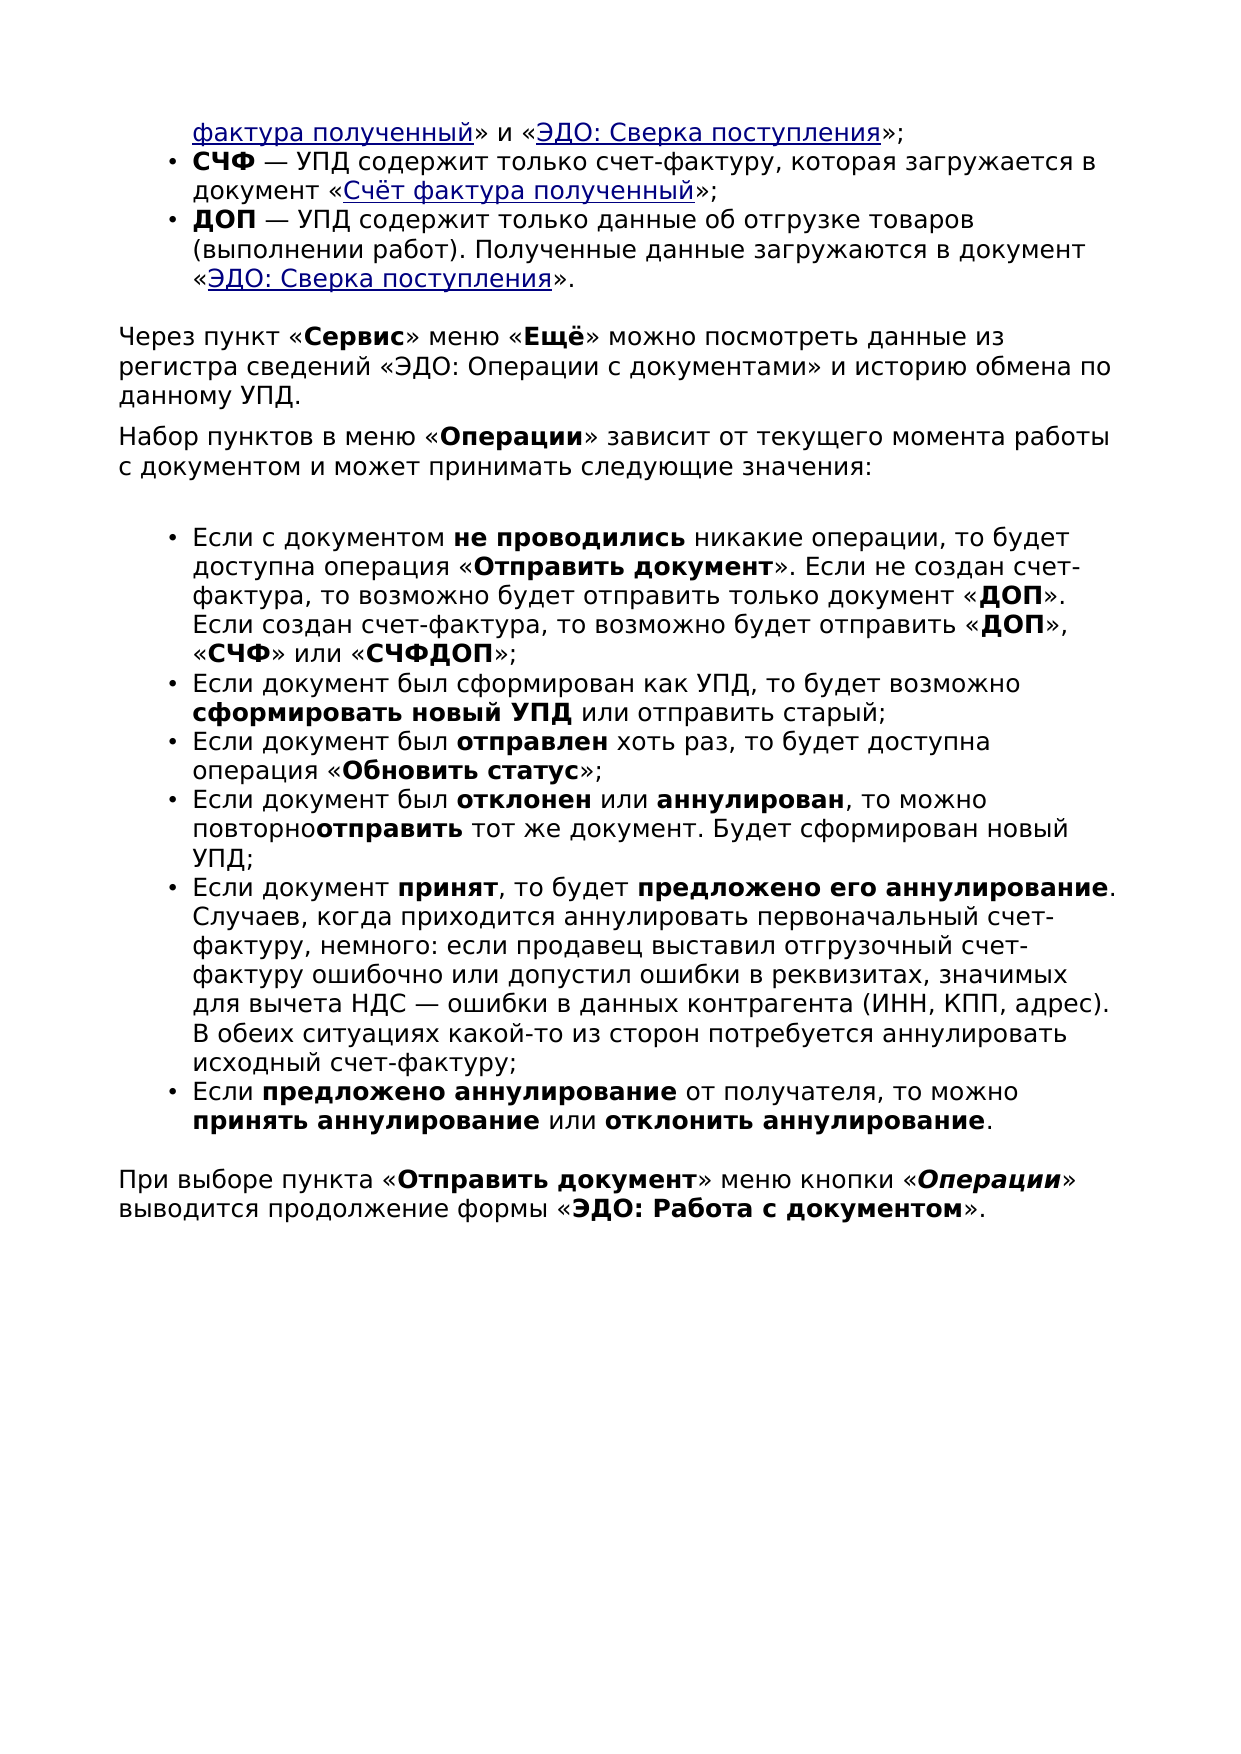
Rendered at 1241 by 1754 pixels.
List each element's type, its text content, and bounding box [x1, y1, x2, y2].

list Если документ был отправлен хоть раз, то будет доступна операция «Обновить статус»; [177, 727, 1122, 785]
list Если с документом не проводились никакие операции, то будет доступна операция «Отправить документ». Если не создан счет-фактура, то возможно будет отправить только документ «ДОП». Если создан счет-фактура, то возможно будет отправить «ДОП», «СЧФ» или «СЧФДОП»; [177, 523, 1122, 669]
list фактура полученный» и «ЭДО: Сверка поступления»; [177, 118, 1122, 147]
list Если документ был отклонен или аннулирован, то можно повторноотправить тот же документ. Будет сформирован новый УПД; [177, 785, 1122, 873]
list ДОП — УПД содержит только данные об отгрузке товаров (выполнении работ). Полученные данные загружаются в документ «ЭДО: Сверка поступления». [177, 206, 1122, 293]
list Если документ принят, то будет предложено его аннулирование. Случаев, когда приходится аннулировать первоначальный счет-фактуру, немного: если продавец выставил отгрузочный счет-фактуру ошибочно или допустил ошибки в реквизитах, значимых для вычета НДС — ошибки в данных контрагента (ИНН, КПП, адрес). В обеих ситуациях какой-то из сторон потребуется аннулировать исходный счет-фактуру; [177, 873, 1122, 1077]
text При выборе пункта «Отправить документ» меню кнопки «Операции» выводится продолжение формы «ЭДО: Работа с документом». [118, 1165, 1122, 1223]
list СЧФ — УПД содержит только счет-фактуру, которая загружается в документ «Счёт фактура полученный»; [177, 147, 1122, 206]
text Через пункт «Сервис» меню «Ещё» можно посмотреть данные из регистра сведений «ЭДО: Операции с документами» и историю обмена по данному УПД. [118, 323, 1122, 410]
list Если документ был сформирован как УПД, то будет возможно сформировать новый УПД или отправить старый; [177, 669, 1122, 727]
list Если предложено аннулирование от получателя, то можно принять аннулирование или отклонить аннулирование. [177, 1077, 1122, 1135]
text Набор пунктов в меню «Операции» зависит от текущего момента работы с документом и может принимать следующие значения: [118, 423, 1122, 481]
